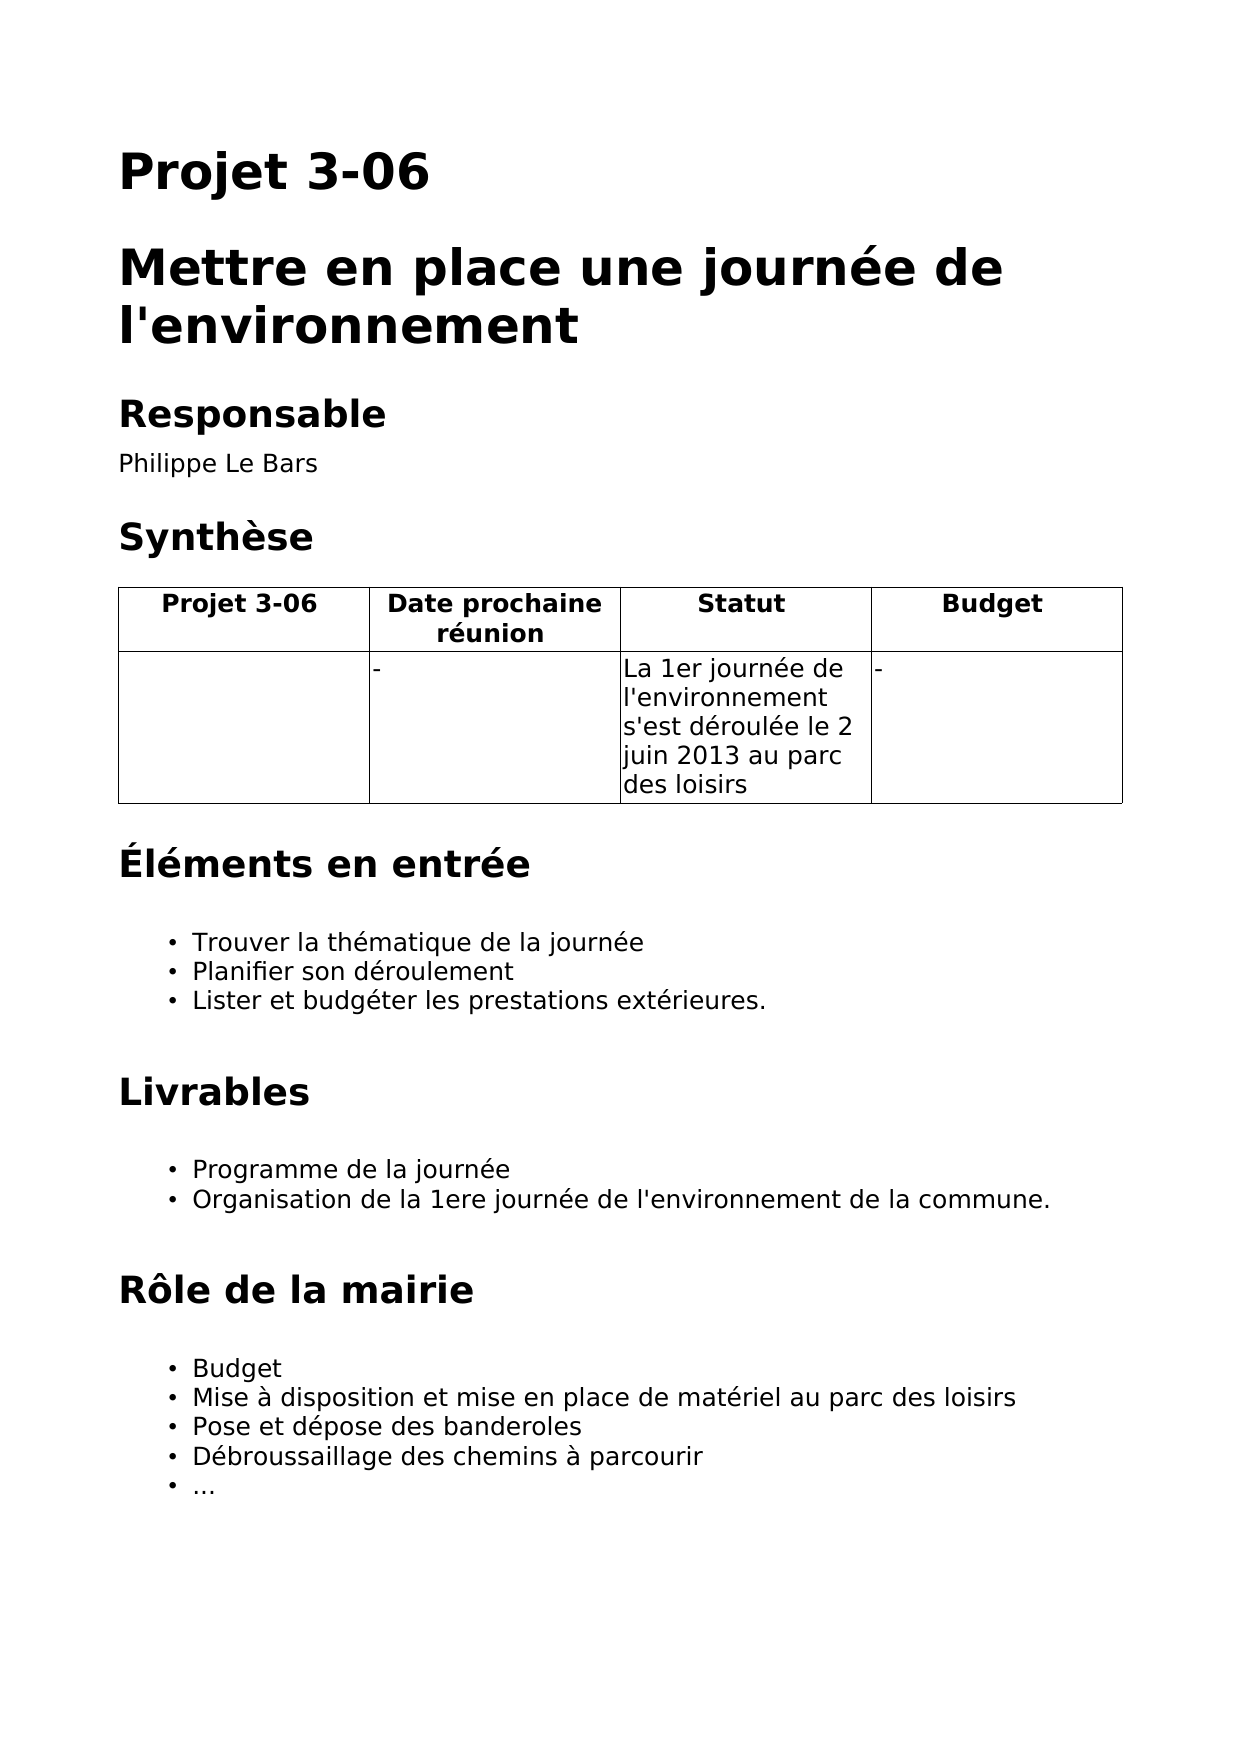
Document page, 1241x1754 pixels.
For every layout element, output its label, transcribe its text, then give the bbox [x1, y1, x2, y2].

text Philippe Le Bars [118, 449, 1122, 478]
subtitle Mettre en place une journée de l'environnement [118, 239, 1122, 355]
list Pose et dépose des banderoles [177, 1412, 1122, 1442]
list Planifier son déroulement [177, 957, 1122, 986]
list Mise à disposition et mise en place de matériel au parc des loisirs [177, 1383, 1122, 1412]
list Trouver la thématique de la journée [177, 928, 1122, 957]
table_cell La 1er journée de l'environnement s'est déroulée le 2 juin 2013 au parc des loisirs [621, 652, 871, 803]
table_header Date prochaine réunion [370, 588, 620, 651]
subtitle Éléments en entrée [118, 842, 1122, 886]
list Lister et budgéter les prestations extérieures. [177, 986, 1122, 1016]
table_header Projet 3-06 [119, 588, 369, 651]
subtitle Responsable [118, 393, 1122, 436]
table_header Statut [621, 588, 871, 651]
table_cell - [370, 652, 620, 803]
subtitle Rôle de la mairie [118, 1268, 1122, 1312]
subtitle Synthèse [118, 516, 1122, 559]
subtitle Projet 3-06 [118, 143, 1122, 201]
subtitle Livrables [118, 1070, 1122, 1114]
list Débroussaillage des chemins à parcourir [177, 1442, 1122, 1471]
table_cell [119, 652, 369, 803]
list Organisation de la 1ere journée de l'environnement de la commune. [177, 1185, 1122, 1214]
list ... [177, 1471, 1122, 1500]
table_header Budget [872, 588, 1122, 651]
table_cell - [872, 652, 1122, 803]
list Budget [177, 1354, 1122, 1383]
list Programme de la journée [177, 1156, 1122, 1185]
